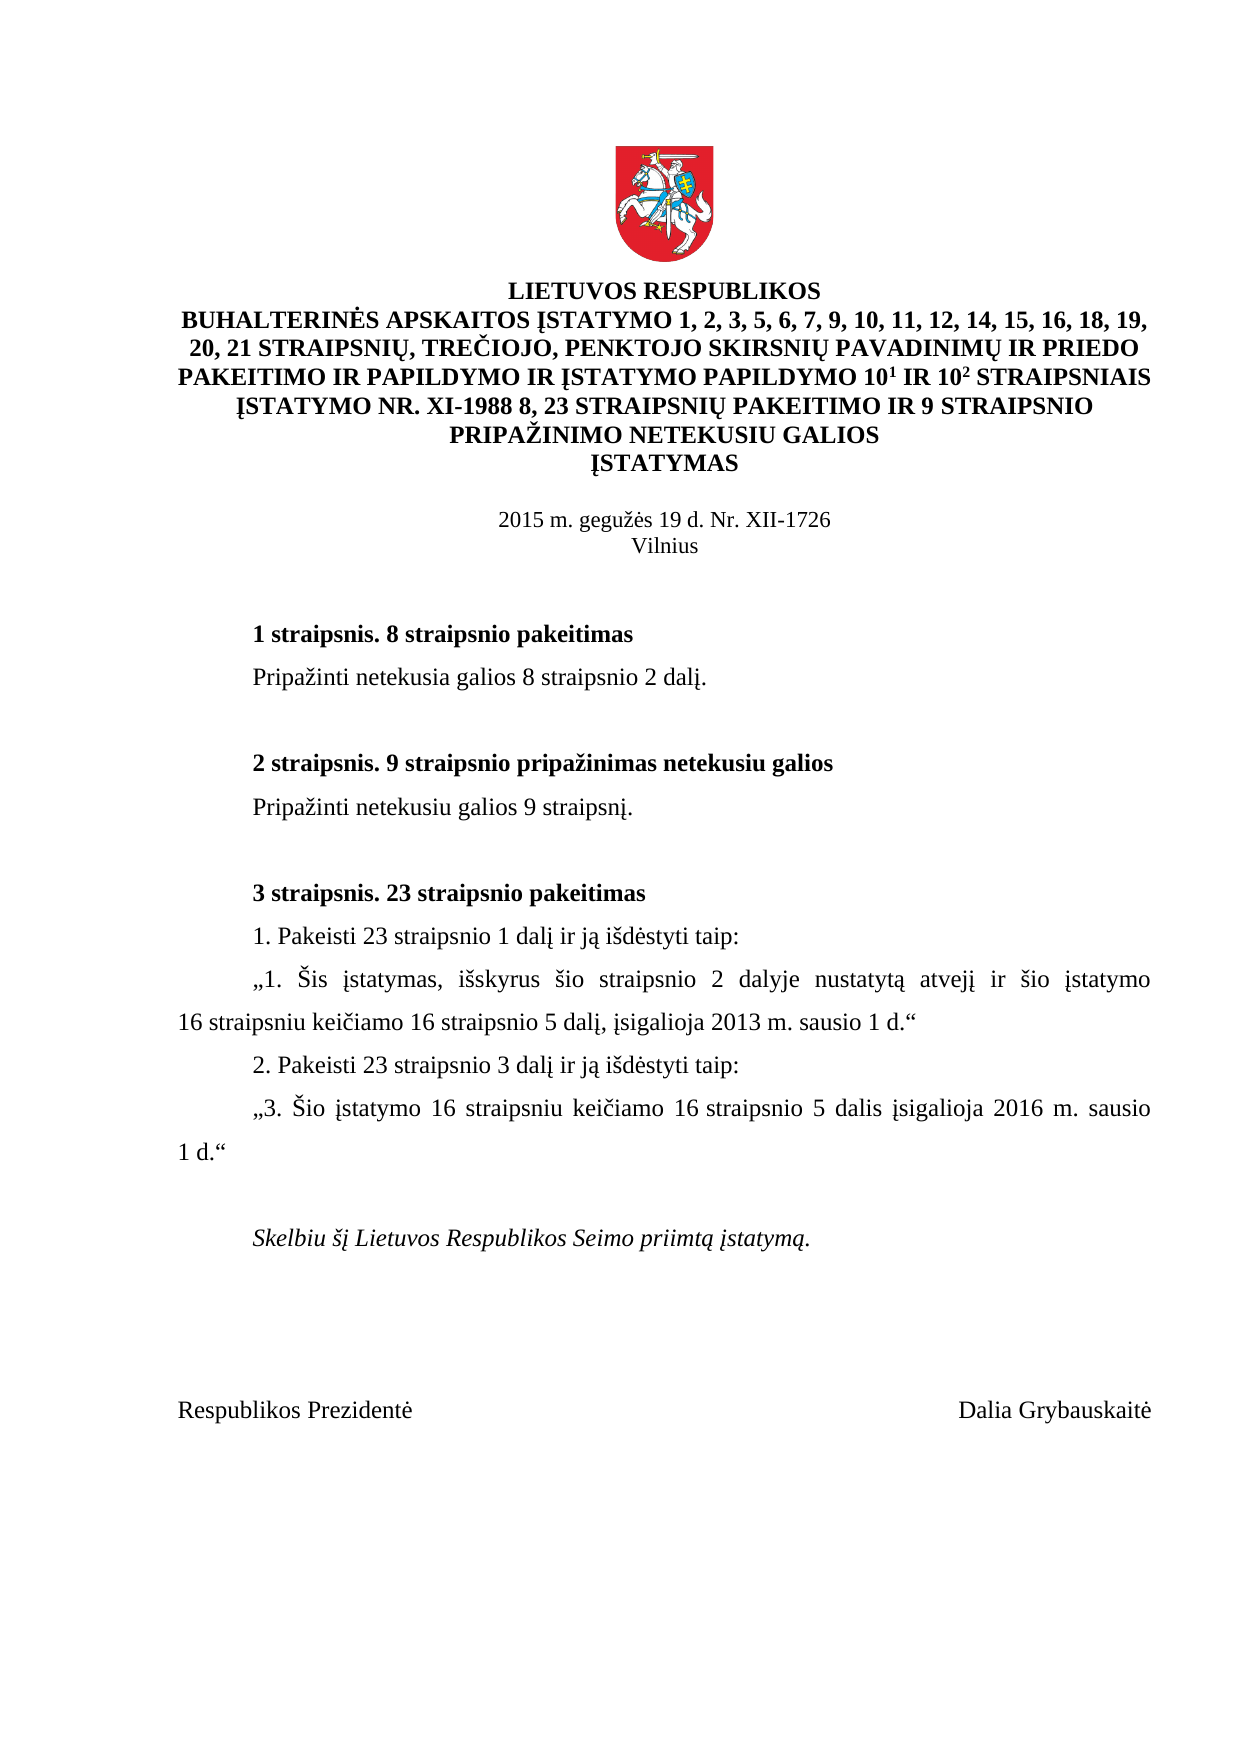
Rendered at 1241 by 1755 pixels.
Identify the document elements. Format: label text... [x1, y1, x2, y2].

text Vilnius [177, 532, 1152, 559]
text LIETUVOS RESPUBLIKOS [177, 276, 1152, 305]
text 3 straipsnis. 23 straipsnio pakeitimas [177, 878, 1152, 907]
text „3. Šio įstatymo 16 straipsniu keičiamo 16 straipsnio 5 dalis įsigalioja 2016 m. sausio 1 d.“ [177, 1093, 1152, 1165]
text BUHALTERINĖS APSKAITOS ĮSTATYMO 1, 2, 3, 5, 6, 7, 9, 10, 11, 12, 14, 15, 16, 18, 19, 20, 21 STRAIPSNIŲ, TREČIOJO, PENKTOJO SKIRSNIŲ PAVADINIMŲ IR PRIEDO PAKEITIMO IR PAPILDYMO IR ĮSTATYMO PAPILDYMO 101 IR 102 STRAIPSNIAIS ĮSTATYMO NR. XI-1988 8, 23 STRAIPSNIŲ PAKEITIMO IR 9 STRAIPSNIO PRIPAŽINIMO NETEKUSIU GALIOS [177, 305, 1152, 448]
text Pripažinti netekusia galios 8 straipsnio 2 dalį. [177, 662, 1152, 691]
text Skelbiu šį Lietuvos Respublikos Seimo priimtą įstatymą. [177, 1223, 1152, 1252]
text 2. Pakeisti 23 straipsnio 3 dalį ir ją išdėstyti taip: [177, 1050, 1152, 1079]
text Pripažinti netekusiu galios 9 straipsnį. [177, 792, 1152, 820]
text 1. Pakeisti 23 straipsnio 1 dalį ir ją išdėstyti taip: [177, 921, 1152, 950]
text Respublikos Prezidentė Dalia Grybauskaitė [177, 1395, 1152, 1424]
text „1. Šis įstatymas, išskyrus šio straipsnio 2 dalyje nustatytą atvejį ir šio įstatymo 16 straipsniu keičiamo 16 straipsnio 5 dalį, įsigalioja 2013 m. sausio 1 d.“ [177, 964, 1152, 1036]
text 2015 m. gegužės 19 d. Nr. XII-1726 [177, 506, 1152, 532]
text 1 straipsnis. 8 straipsnio pakeitimas [177, 619, 1152, 648]
text 2 straipsnis. 9 straipsnio pripažinimas netekusiu galios [177, 748, 1152, 777]
text ĮSTATYMAS [177, 448, 1152, 477]
